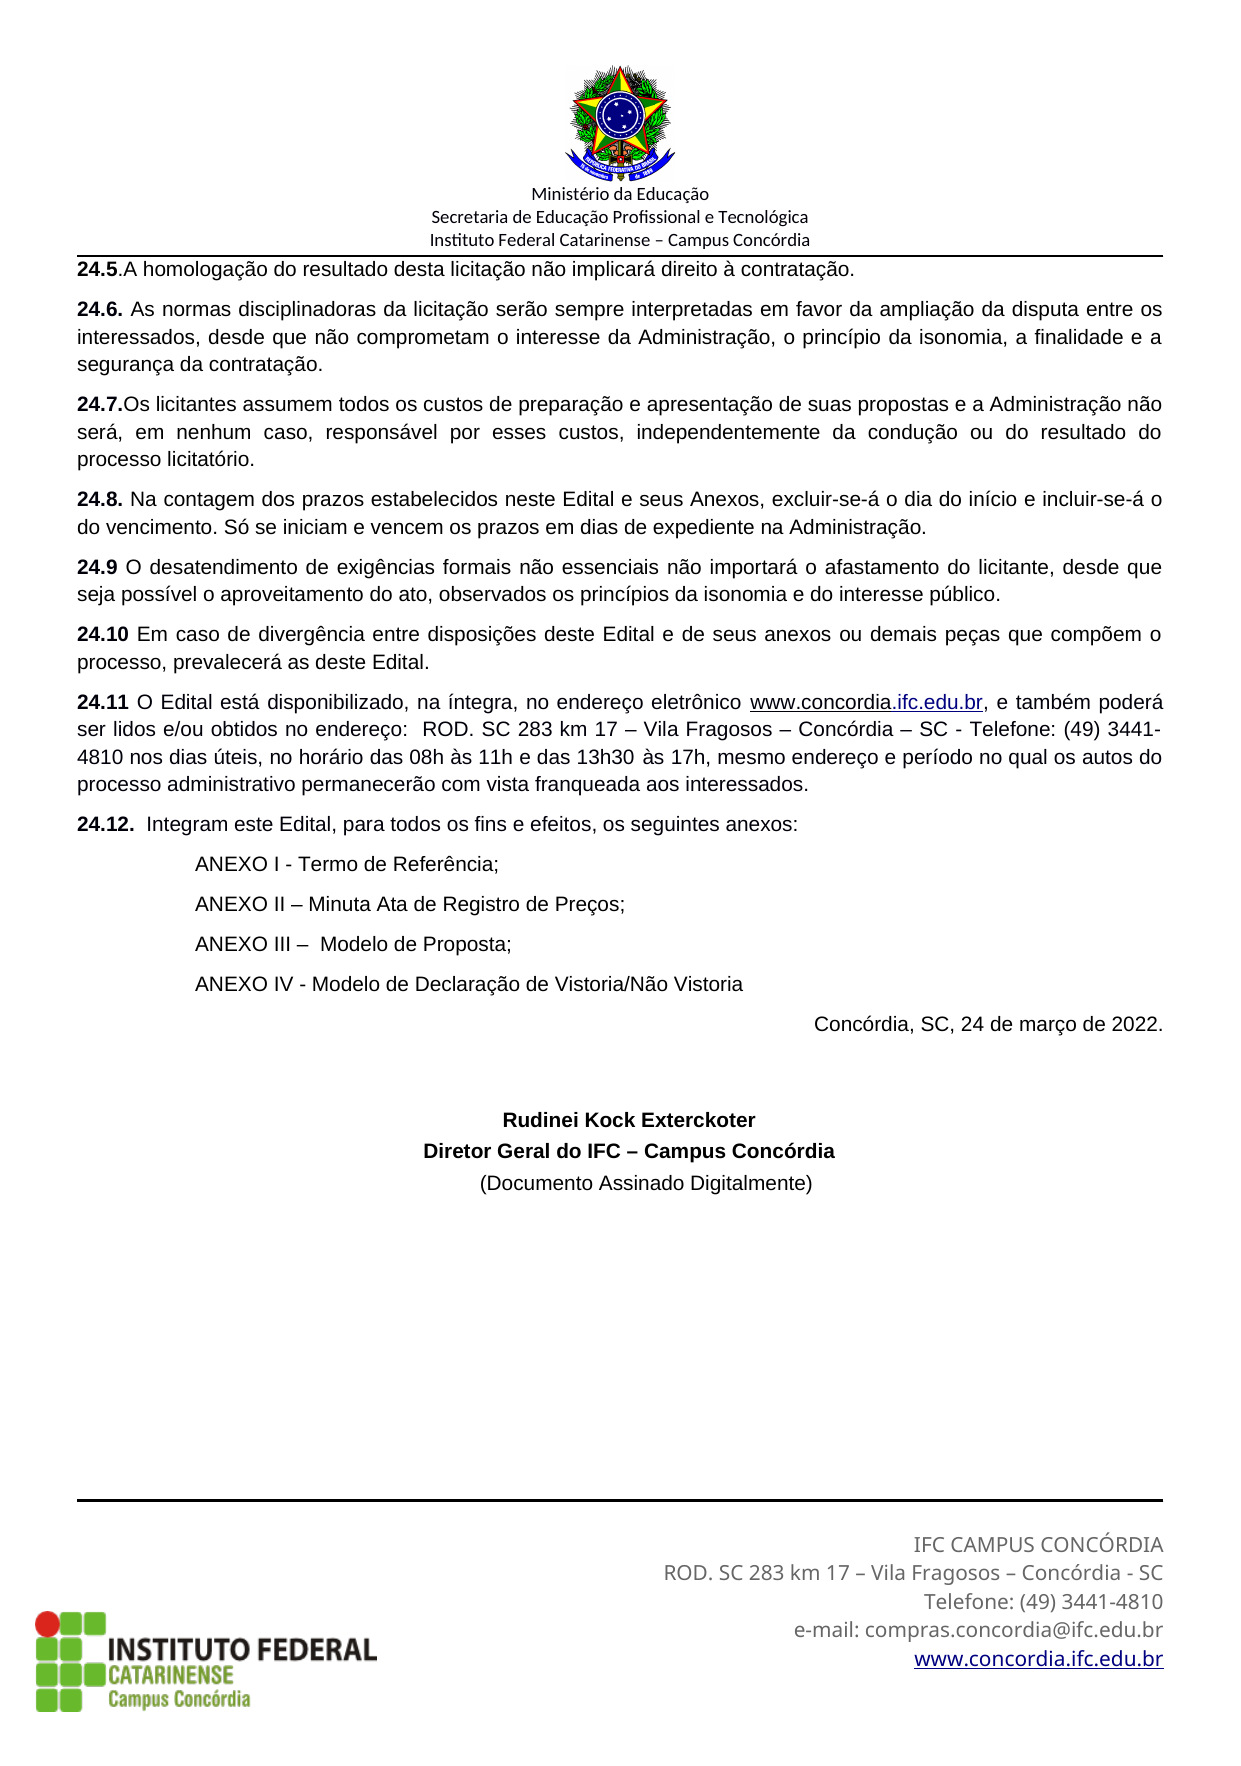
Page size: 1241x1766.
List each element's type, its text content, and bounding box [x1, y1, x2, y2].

text 24.7.Os licitantes assumem todos os custos de preparação e apresentação de suas propostas e a Administração não será, em nenhum caso, responsável por esses custos, independentemente da condução ou do resultado do processo licitatório. [77, 392, 1163, 471]
text ANEXO III – Modelo de Proposta; [195, 932, 1163, 956]
text 24.6. As normas disciplinadoras da licitação serão sempre interpretadas em favor da ampliação da disputa entre os interessados, desde que não comprometam o interesse da Administração, o princípio da isonomia, a finalidade e a segurança da contratação. [77, 297, 1163, 376]
text 24.10 Em caso de divergência entre disposições deste Edital e de seus anexos ou demais peças que compõem o processo, prevalecerá as deste Edital. [77, 622, 1163, 674]
text Concórdia, SC, 24 de março de 2022. [77, 1012, 1163, 1036]
text (Documento Assinado Digitalmente) [77, 1170, 1163, 1194]
text 24.12. Integram este Edital, para todos os fins e efeitos, os seguintes anexos: [77, 812, 1163, 836]
text ANEXO I - Termo de Referência; [195, 852, 1163, 876]
text 24.5.A homologação do resultado desta licitação não implicará direito à contratação. [77, 257, 1163, 281]
text ANEXO II – Minuta Ata de Registro de Preços; [195, 892, 1163, 916]
picture [35, 1611, 377, 1712]
text 24.8. Na contagem dos prazos estabelecidos neste Edital e seus Anexos, excluir-se-á o dia do início e incluir-se-á o do vencimento. Só se iniciam e vencem os prazos em dias de expediente na Administração. [77, 487, 1163, 539]
text Diretor Geral do IFC – Campus Concórdia [77, 1139, 1163, 1163]
text ANEXO IV - Modelo de Declaração de Vistoria/Não Vistoria [195, 972, 1163, 996]
text Rudinei Kock Exterckoter [77, 1108, 1163, 1132]
picture [565, 65, 676, 182]
text 24.11 O Edital está disponibilizado, na íntegra, no endereço eletrônico www.concordia.ifc.edu.br, e também poderá ser lidos e/ou obtidos no endereço: ROD. SC 283 km 17 – Vila Fragosos – Concórdia – SC - Telefone: (49) 3441-4810 nos dias úteis, no horário das 08h às 11h e das 13h30 às 17h, mesmo endereço e período no qual os autos do processo administrativo permanecerão com vista franqueada aos interessados. [77, 690, 1163, 796]
text 24.9 O desatendimento de exigências formais não essenciais não importará o afastamento do licitante, desde que seja possível o aproveitamento do ato, observados os princípios da isonomia e do interesse público. [77, 555, 1163, 606]
